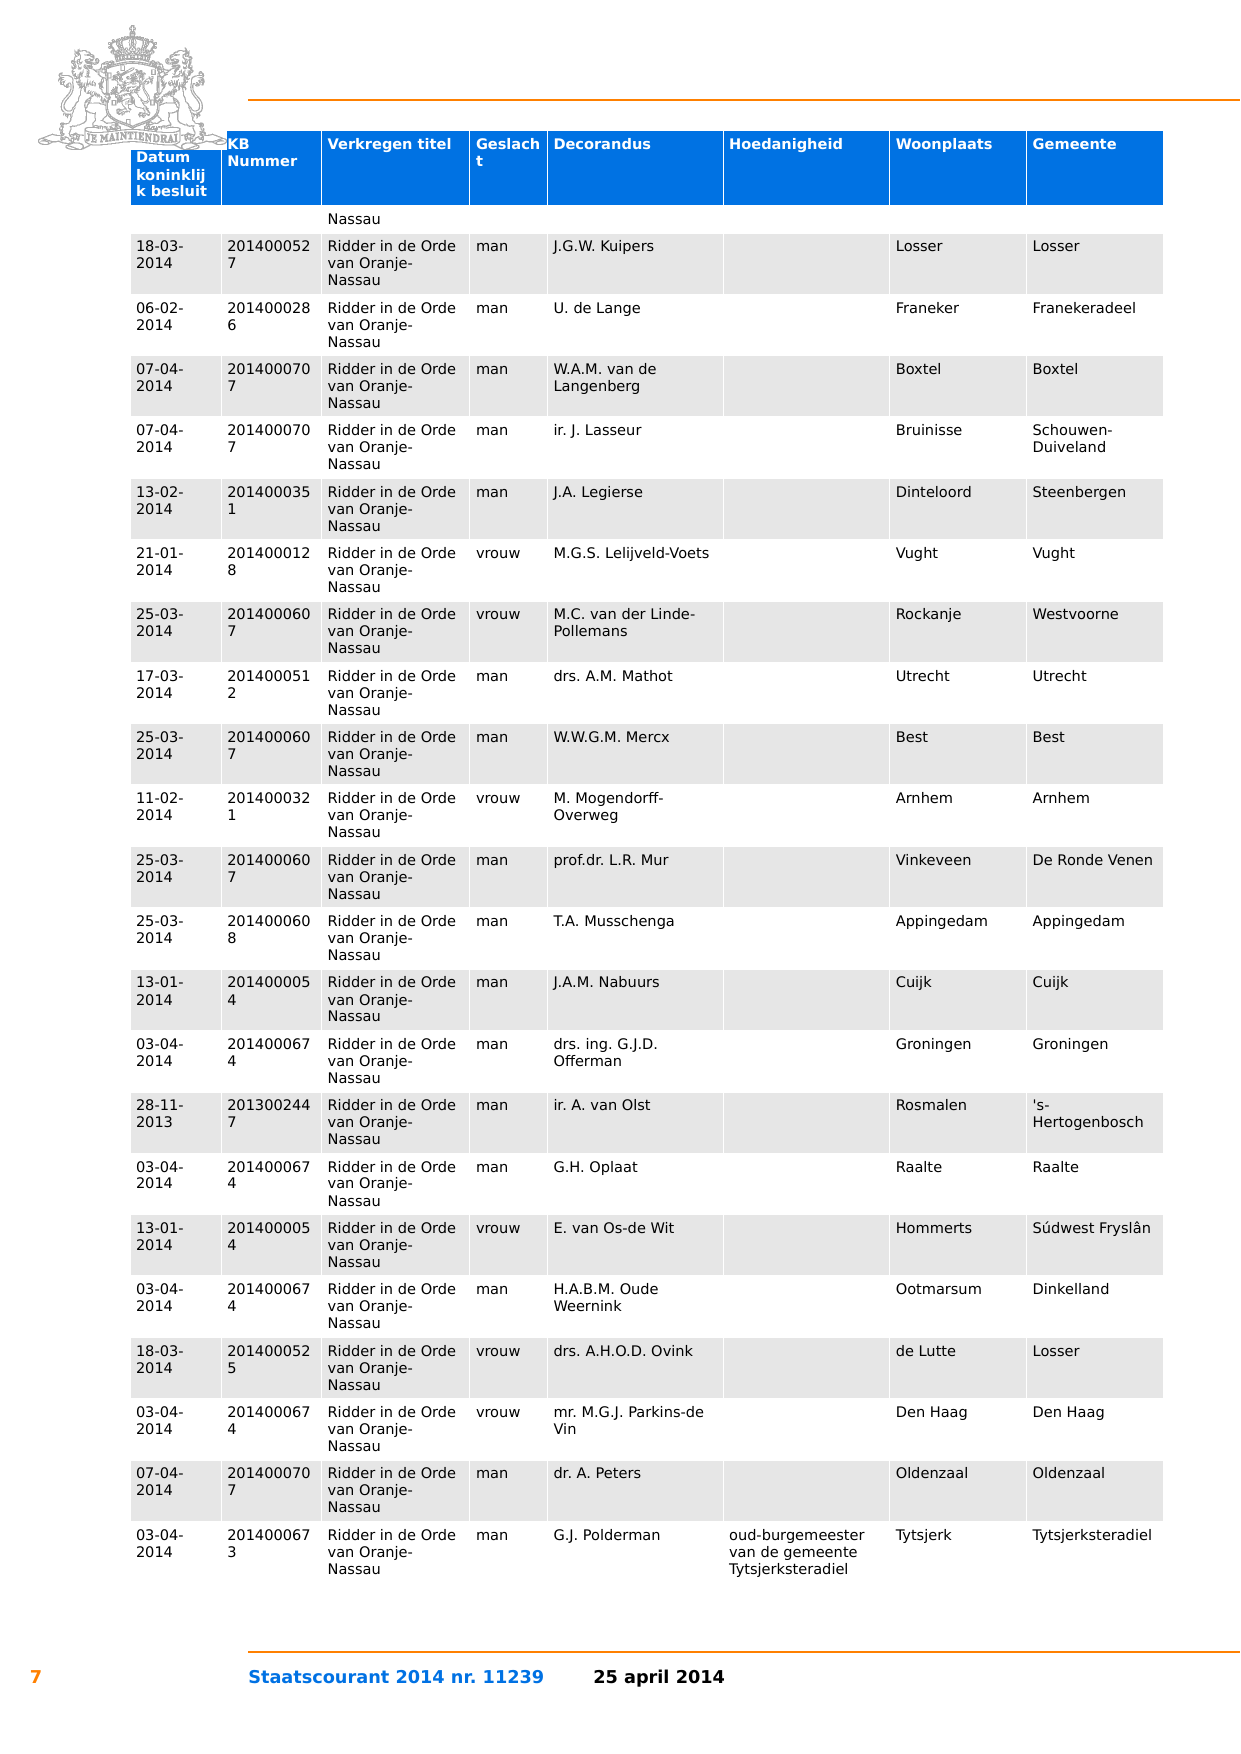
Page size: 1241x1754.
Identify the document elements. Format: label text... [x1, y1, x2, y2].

table_cell Ridder in de Orde van Oranje-Nassau [322, 908, 469, 969]
table_cell [724, 356, 889, 416]
table_cell vrouw [470, 1338, 547, 1398]
table_cell 2014000286 [222, 295, 321, 355]
table_cell M.C. van der Linde-Pollemans [548, 602, 723, 662]
table_cell 2014000607 [222, 724, 321, 784]
table_cell [724, 1276, 889, 1337]
table_cell 2014000673 [222, 1522, 321, 1582]
table_cell Groningen [1027, 1031, 1163, 1091]
table_cell man [470, 479, 547, 539]
table_cell 17-03-2014 [131, 663, 221, 723]
table_header Verkregen titel [322, 131, 469, 205]
table_cell G.J. Polderman [548, 1522, 723, 1582]
table_cell Ridder in de Orde van Oranje-Nassau [322, 1338, 469, 1398]
table_cell Cuijk [890, 970, 1026, 1030]
table_cell U. de Lange [548, 295, 723, 355]
table_cell Schouwen-Duiveland [1027, 418, 1163, 478]
table_cell [724, 1093, 889, 1153]
table_cell Boxtel [890, 356, 1026, 416]
table_cell 07-04-2014 [131, 1461, 221, 1521]
table_cell man [470, 1276, 547, 1337]
table_cell ir. A. van Olst [548, 1093, 723, 1153]
table_cell 13-02-2014 [131, 479, 221, 539]
table_cell man [470, 663, 547, 723]
table_cell 2014000674 [222, 1154, 321, 1214]
table_cell W.W.G.M. Mercx [548, 724, 723, 784]
table_cell man [470, 234, 547, 294]
table_cell 2014000128 [222, 540, 321, 601]
table_cell Cuijk [1027, 970, 1163, 1030]
table_cell Raalte [890, 1154, 1026, 1214]
table_cell Losser [1027, 234, 1163, 294]
table_cell Best [1027, 724, 1163, 784]
table_cell Utrecht [1027, 663, 1163, 723]
table_cell T.A. Musschenga [548, 908, 723, 969]
table_header Hoedanigheid [724, 131, 889, 205]
table_cell man [470, 1093, 547, 1153]
table_cell man [470, 1522, 547, 1582]
table_cell prof.dr. L.R. Mur [548, 847, 723, 907]
table_cell Arnhem [890, 786, 1026, 846]
table_cell vrouw [470, 1215, 547, 1275]
table_cell Ridder in de Orde van Oranje-Nassau [322, 1276, 469, 1337]
table_cell 13-01-2014 [131, 1215, 221, 1275]
table_cell 25-03-2014 [131, 847, 221, 907]
table_cell Ridder in de Orde van Oranje-Nassau [322, 1461, 469, 1521]
table_header Woonplaats [890, 131, 1026, 205]
table_cell [724, 663, 889, 723]
table_cell Ridder in de Orde van Oranje-Nassau [322, 1154, 469, 1214]
table_cell 2014000608 [222, 908, 321, 969]
table_cell man [470, 1461, 547, 1521]
table_cell 11-02-2014 [131, 786, 221, 846]
table_cell dr. A. Peters [548, 1461, 723, 1521]
table_cell [724, 724, 889, 784]
table_cell vrouw [470, 602, 547, 662]
table_cell 2014000607 [222, 847, 321, 907]
table_cell Súdwest Fryslân [1027, 1215, 1163, 1275]
table_cell Den Haag [1027, 1399, 1163, 1459]
table_cell [724, 540, 889, 601]
table_cell Ridder in de Orde van Oranje-Nassau [322, 724, 469, 784]
table_cell Ridder in de Orde van Oranje-Nassau [322, 847, 469, 907]
table_cell [724, 1031, 889, 1091]
table_cell Ridder in de Orde van Oranje-Nassau [322, 1215, 469, 1275]
table_cell man [470, 1031, 547, 1091]
table_cell 18-03-2014 [131, 234, 221, 294]
table_cell 2014000054 [222, 1215, 321, 1275]
table_cell Raalte [1027, 1154, 1163, 1214]
table_cell 2014000674 [222, 1399, 321, 1459]
table_cell [724, 1215, 889, 1275]
table_header Datum koninklijk besluit [131, 150, 221, 205]
table_cell 2013002447 [222, 1093, 321, 1153]
table_cell [131, 206, 221, 232]
table_cell vrouw [470, 786, 547, 846]
table_header Decorandus [548, 131, 723, 205]
table_cell vrouw [470, 540, 547, 601]
table_cell Nassau [322, 206, 469, 232]
table_cell 2014000674 [222, 1031, 321, 1091]
table_cell De Ronde Venen [1027, 847, 1163, 907]
table_cell [724, 908, 889, 969]
table_cell [724, 479, 889, 539]
table_cell mr. M.G.J. Parkins-de Vin [548, 1399, 723, 1459]
table_cell Vught [890, 540, 1026, 601]
table_cell W.A.M. van de Langenberg [548, 356, 723, 416]
table_cell 2014000674 [222, 1276, 321, 1337]
table_cell Ridder in de Orde van Oranje-Nassau [322, 540, 469, 601]
table_cell Franekeradeel [1027, 295, 1163, 355]
table_cell Franeker [890, 295, 1026, 355]
table_cell [548, 206, 723, 232]
table_cell Ridder in de Orde van Oranje-Nassau [322, 1399, 469, 1459]
table_cell Ridder in de Orde van Oranje-Nassau [322, 602, 469, 662]
table_cell Ootmarsum [890, 1276, 1026, 1337]
table_cell man [470, 418, 547, 478]
table_cell Steenbergen [1027, 479, 1163, 539]
table_cell [724, 295, 889, 355]
table_cell Ridder in de Orde van Oranje-Nassau [322, 1522, 469, 1582]
table_cell vrouw [470, 1399, 547, 1459]
table_cell drs. A.H.O.D. Ovink [548, 1338, 723, 1398]
table_cell Losser [1027, 1338, 1163, 1398]
table_cell 2014000527 [222, 234, 321, 294]
table_cell 06-02-2014 [131, 295, 221, 355]
picture [38, 25, 227, 150]
table_cell Boxtel [1027, 356, 1163, 416]
table_cell Groningen [890, 1031, 1026, 1091]
table_cell Oldenzaal [890, 1461, 1026, 1521]
table_cell [470, 206, 547, 232]
table_cell Rosmalen [890, 1093, 1026, 1153]
table_cell 21-01-2014 [131, 540, 221, 601]
table_cell Tytsjerk [890, 1522, 1026, 1582]
table_cell Losser [890, 234, 1026, 294]
table_cell [724, 206, 889, 232]
table_header KB Nummer [222, 131, 321, 205]
table_cell ir. J. Lasseur [548, 418, 723, 478]
table_cell Vught [1027, 540, 1163, 601]
table_cell Ridder in de Orde van Oranje-Nassau [322, 663, 469, 723]
table_header Gemeente [1027, 131, 1163, 205]
table_cell 2014000512 [222, 663, 321, 723]
table_cell E. van Os-de Wit [548, 1215, 723, 1275]
table_cell de Lutte [890, 1338, 1026, 1398]
table_cell 07-04-2014 [131, 418, 221, 478]
table_cell J.A. Legierse [548, 479, 723, 539]
table_cell man [470, 908, 547, 969]
table_cell man [470, 847, 547, 907]
table_cell 25-03-2014 [131, 602, 221, 662]
table_cell 2014000351 [222, 479, 321, 539]
table_cell Ridder in de Orde van Oranje-Nassau [322, 970, 469, 1030]
table_cell 25-03-2014 [131, 724, 221, 784]
table_cell Ridder in de Orde van Oranje-Nassau [322, 786, 469, 846]
table_cell drs. A.M. Mathot [548, 663, 723, 723]
table_cell 2014000321 [222, 786, 321, 846]
table_cell [724, 418, 889, 478]
table_cell man [470, 356, 547, 416]
table_cell oud-burgemeester van de gemeente Tytsjerksteradiel [724, 1522, 889, 1582]
table_cell [724, 786, 889, 846]
table_cell Ridder in de Orde van Oranje-Nassau [322, 1093, 469, 1153]
table_cell Utrecht [890, 663, 1026, 723]
table_cell M. Mogendorff-Overweg [548, 786, 723, 846]
table_cell Bruinisse [890, 418, 1026, 478]
table_cell 03-04-2014 [131, 1154, 221, 1214]
table_cell Dinkelland [1027, 1276, 1163, 1337]
table_cell 2014000054 [222, 970, 321, 1030]
table_cell 2014000525 [222, 1338, 321, 1398]
table_cell Vinkeveen [890, 847, 1026, 907]
table_cell 28-11-2013 [131, 1093, 221, 1153]
table_cell [724, 1461, 889, 1521]
table_cell 's-Hertogenbosch [1027, 1093, 1163, 1153]
table_cell M.G.S. Lelijveld-Voets [548, 540, 723, 601]
table_cell Tytsjerksteradiel [1027, 1522, 1163, 1582]
table_cell Rockanje [890, 602, 1026, 662]
table_cell [890, 206, 1026, 232]
table_cell 03-04-2014 [131, 1276, 221, 1337]
table_cell J.G.W. Kuipers [548, 234, 723, 294]
table_cell Westvoorne [1027, 602, 1163, 662]
table_cell man [470, 970, 547, 1030]
table_cell [724, 602, 889, 662]
table_cell Ridder in de Orde van Oranje-Nassau [322, 418, 469, 478]
table_cell 18-03-2014 [131, 1338, 221, 1398]
table_cell [724, 970, 889, 1030]
table_cell Ridder in de Orde van Oranje-Nassau [322, 234, 469, 294]
table_cell man [470, 1154, 547, 1214]
table_cell 07-04-2014 [131, 356, 221, 416]
table_cell Den Haag [890, 1399, 1026, 1459]
table_cell [724, 1154, 889, 1214]
table_cell [724, 847, 889, 907]
table_cell Best [890, 724, 1026, 784]
table_cell Appingedam [1027, 908, 1163, 969]
table_cell 2014000607 [222, 602, 321, 662]
table_cell G.H. Oplaat [548, 1154, 723, 1214]
table_cell J.A.M. Nabuurs [548, 970, 723, 1030]
table_cell Dinteloord [890, 479, 1026, 539]
table_cell [724, 234, 889, 294]
table_cell Ridder in de Orde van Oranje-Nassau [322, 1031, 469, 1091]
table_cell [1027, 206, 1163, 232]
table_cell Ridder in de Orde van Oranje-Nassau [322, 356, 469, 416]
table_cell [222, 206, 321, 232]
table_cell 03-04-2014 [131, 1522, 221, 1582]
table_cell [724, 1338, 889, 1398]
table_cell Hommerts [890, 1215, 1026, 1275]
table_cell drs. ing. G.J.D. Offerman [548, 1031, 723, 1091]
table_cell Appingedam [890, 908, 1026, 969]
table_cell 2014000707 [222, 418, 321, 478]
table_header Geslacht [470, 131, 547, 205]
table_cell [724, 1399, 889, 1459]
table_cell Arnhem [1027, 786, 1163, 846]
table_cell Ridder in de Orde van Oranje-Nassau [322, 479, 469, 539]
table_cell man [470, 724, 547, 784]
table_cell 13-01-2014 [131, 970, 221, 1030]
table_cell man [470, 295, 547, 355]
table_cell 03-04-2014 [131, 1399, 221, 1459]
table_cell 2014000707 [222, 1461, 321, 1521]
table_cell Oldenzaal [1027, 1461, 1163, 1521]
table_cell 03-04-2014 [131, 1031, 221, 1091]
table_cell 25-03-2014 [131, 908, 221, 969]
table_cell 2014000707 [222, 356, 321, 416]
table_cell Ridder in de Orde van Oranje-Nassau [322, 295, 469, 355]
table_cell H.A.B.M. Oude Weernink [548, 1276, 723, 1337]
